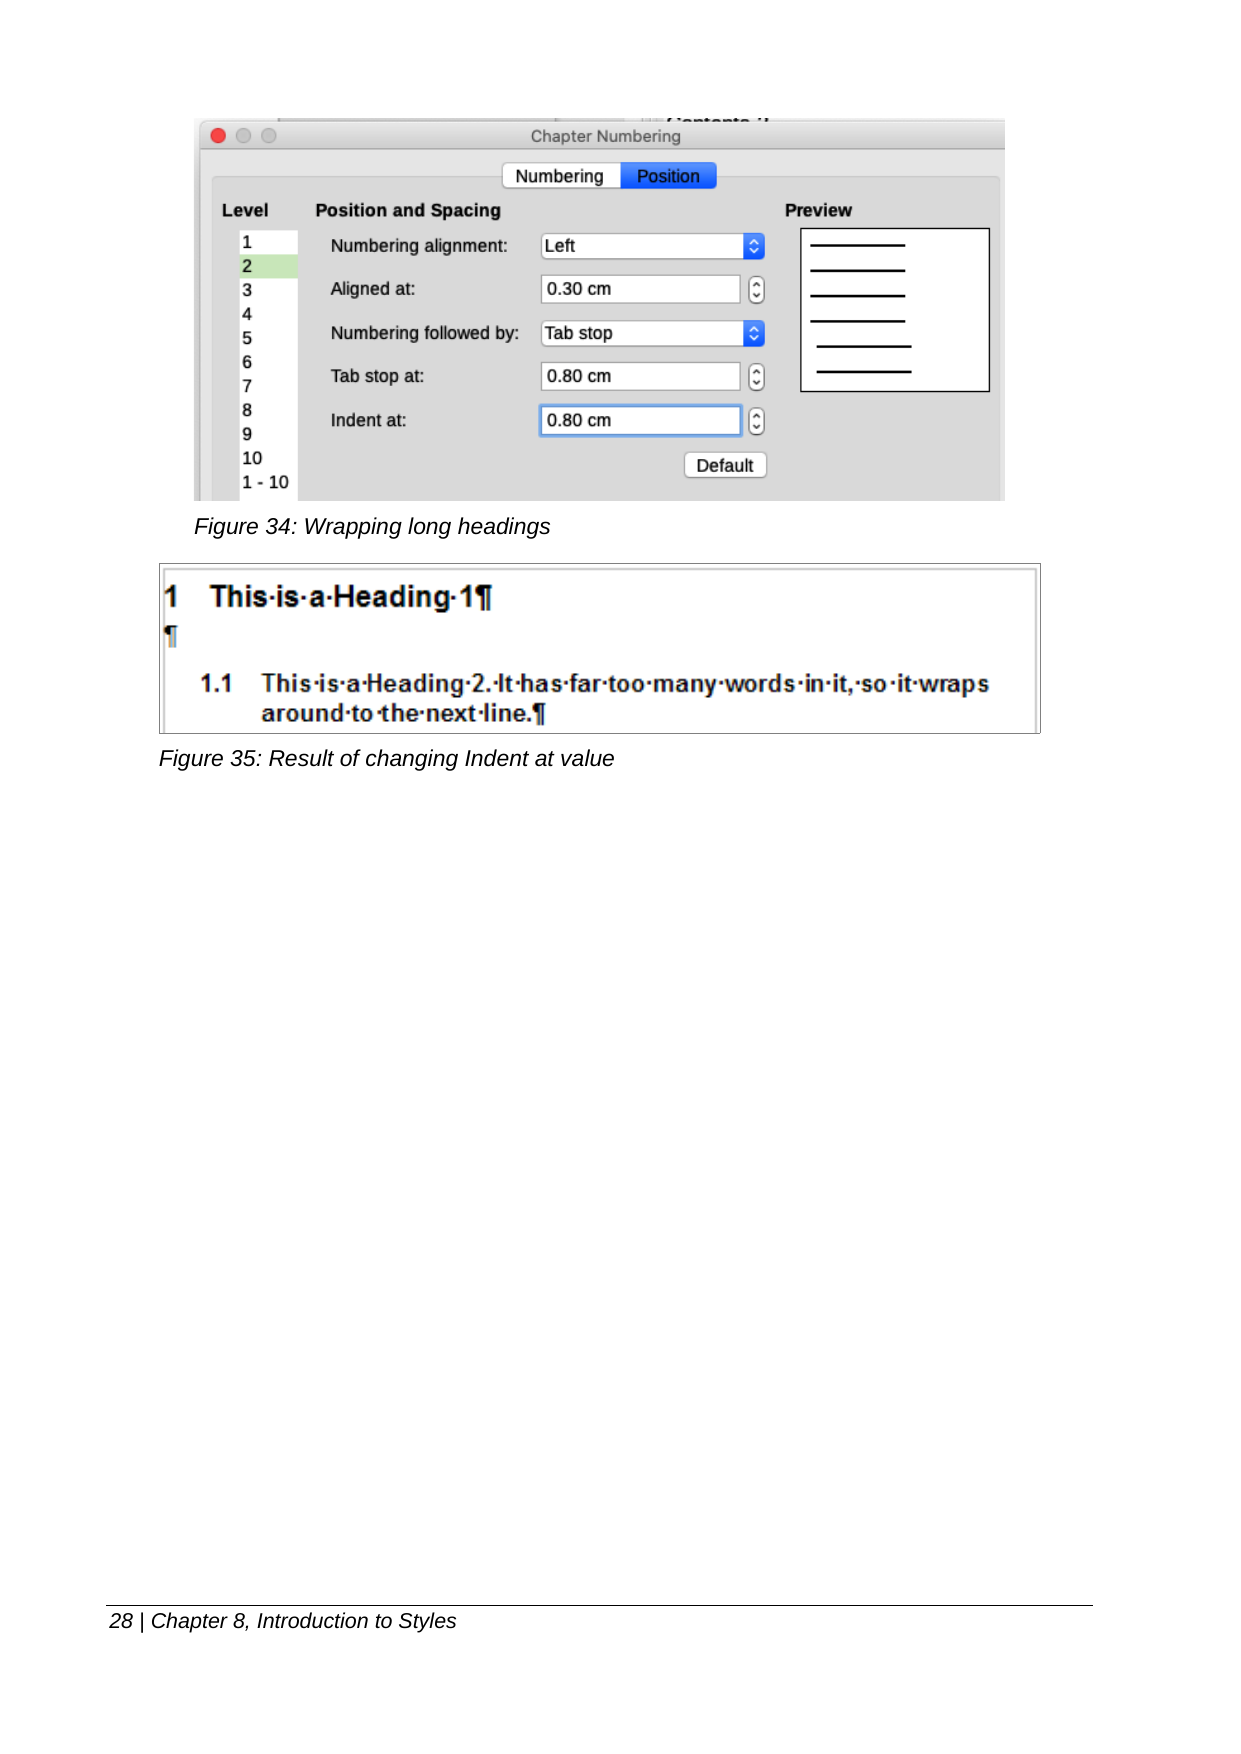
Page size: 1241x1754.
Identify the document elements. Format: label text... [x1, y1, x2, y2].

text Figure 35: Result of changing Indent at value [159, 745, 1040, 771]
picture [160, 564, 1040, 733]
text Figure 34: Wrapping long headings [194, 513, 1005, 539]
picture [193, 118, 1005, 501]
